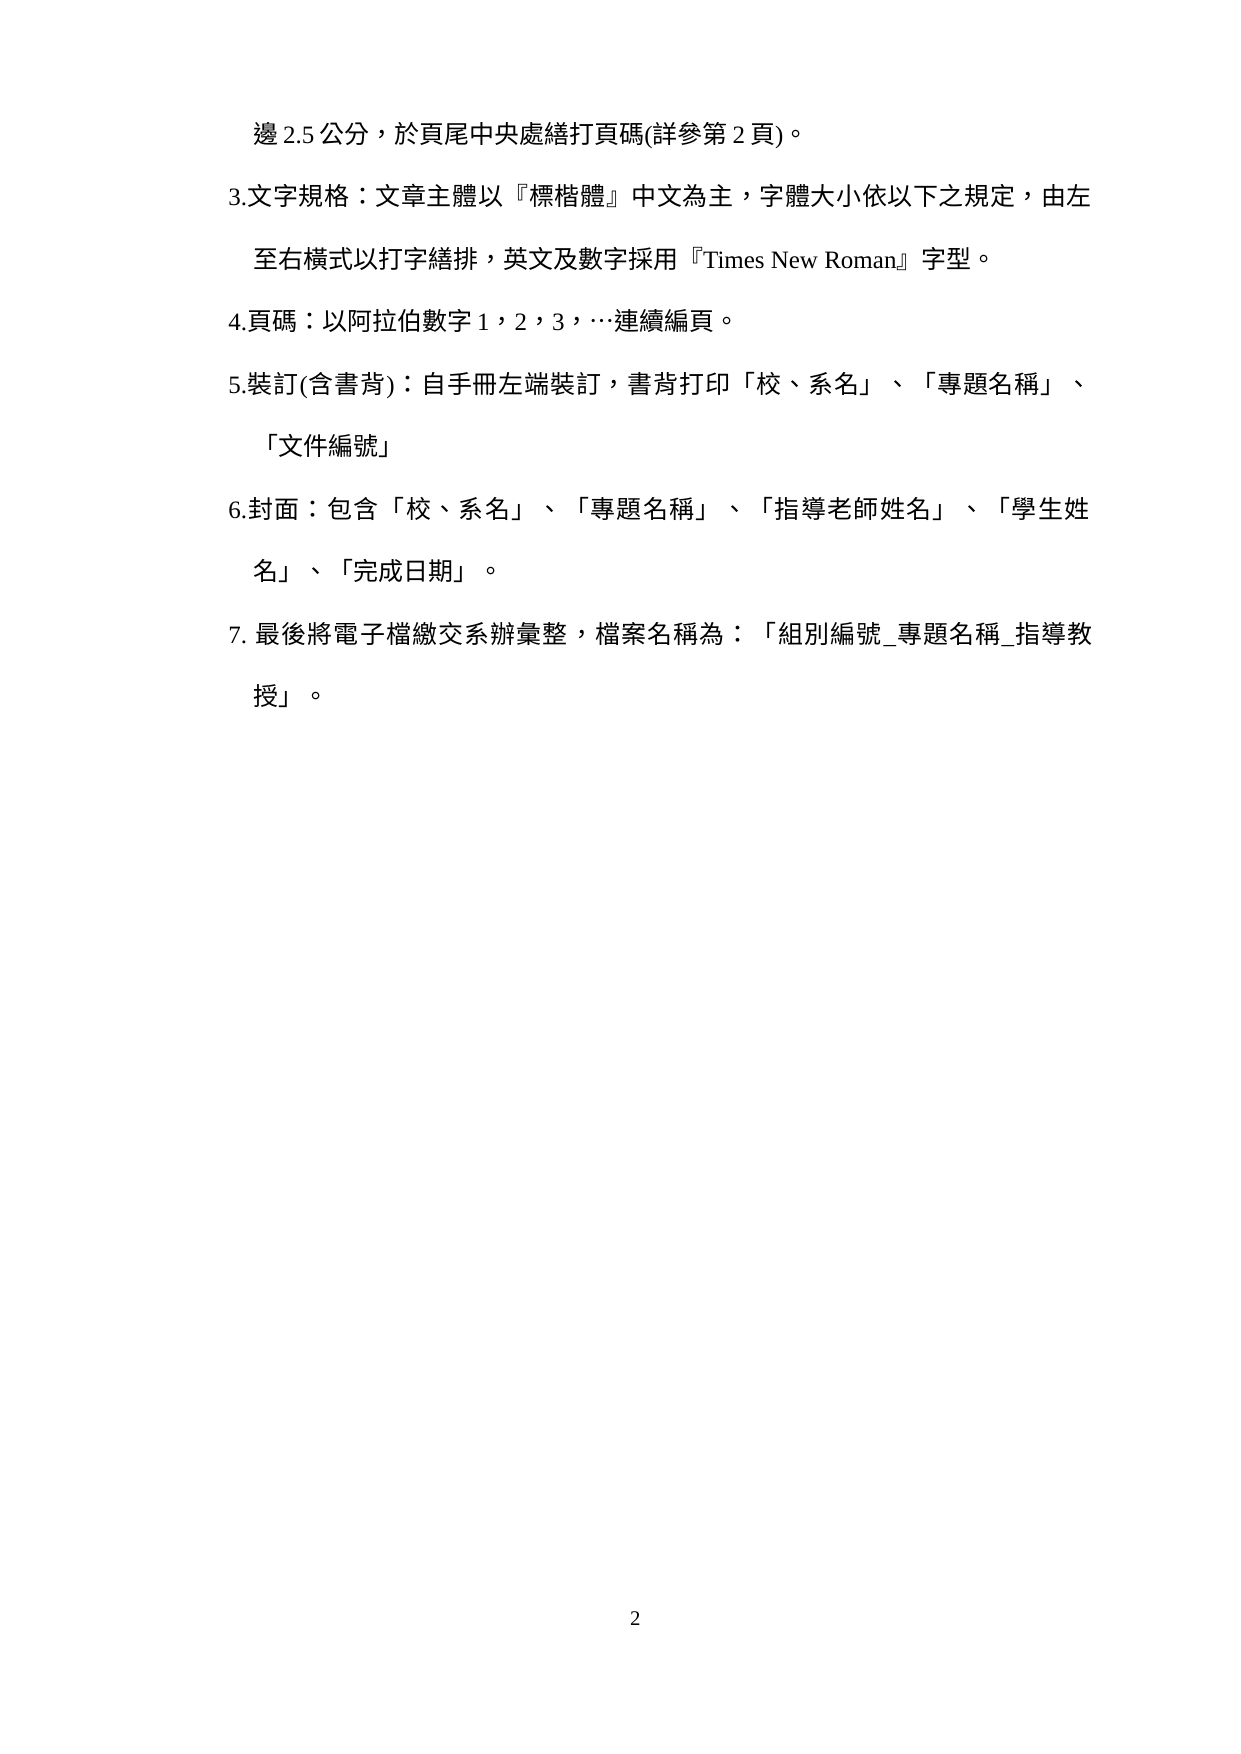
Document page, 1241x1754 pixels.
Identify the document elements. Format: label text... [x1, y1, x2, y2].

text 4.頁碼：以阿拉伯數字1，2，3，…連續編頁。 [228, 278, 1092, 341]
text 7. 最後將電子檔繳交系辦彙整，檔案名稱為：「組別編號_專題名稱_指導教授」。 [228, 591, 1092, 716]
text 6.封面：包含「校、系名」、「專題名稱」、「指導老師姓名」、「學生姓名」、「完成日期」。 [228, 466, 1092, 591]
text 3.文字規格：文章主體以『標楷體』中文為主，字體大小依以下之規定，由左至右橫式以打字繕排，英文及數字採用『Times New Roman』字型。 [228, 153, 1092, 278]
text 邊2.5公分，於頁尾中央處繕打頁碼(詳參第2頁)。 [228, 91, 1092, 153]
text 5.裝訂(含書背)：自手冊左端裝訂，書背打印「校、系名」、「專題名稱」、「文件編號」 [228, 341, 1092, 466]
